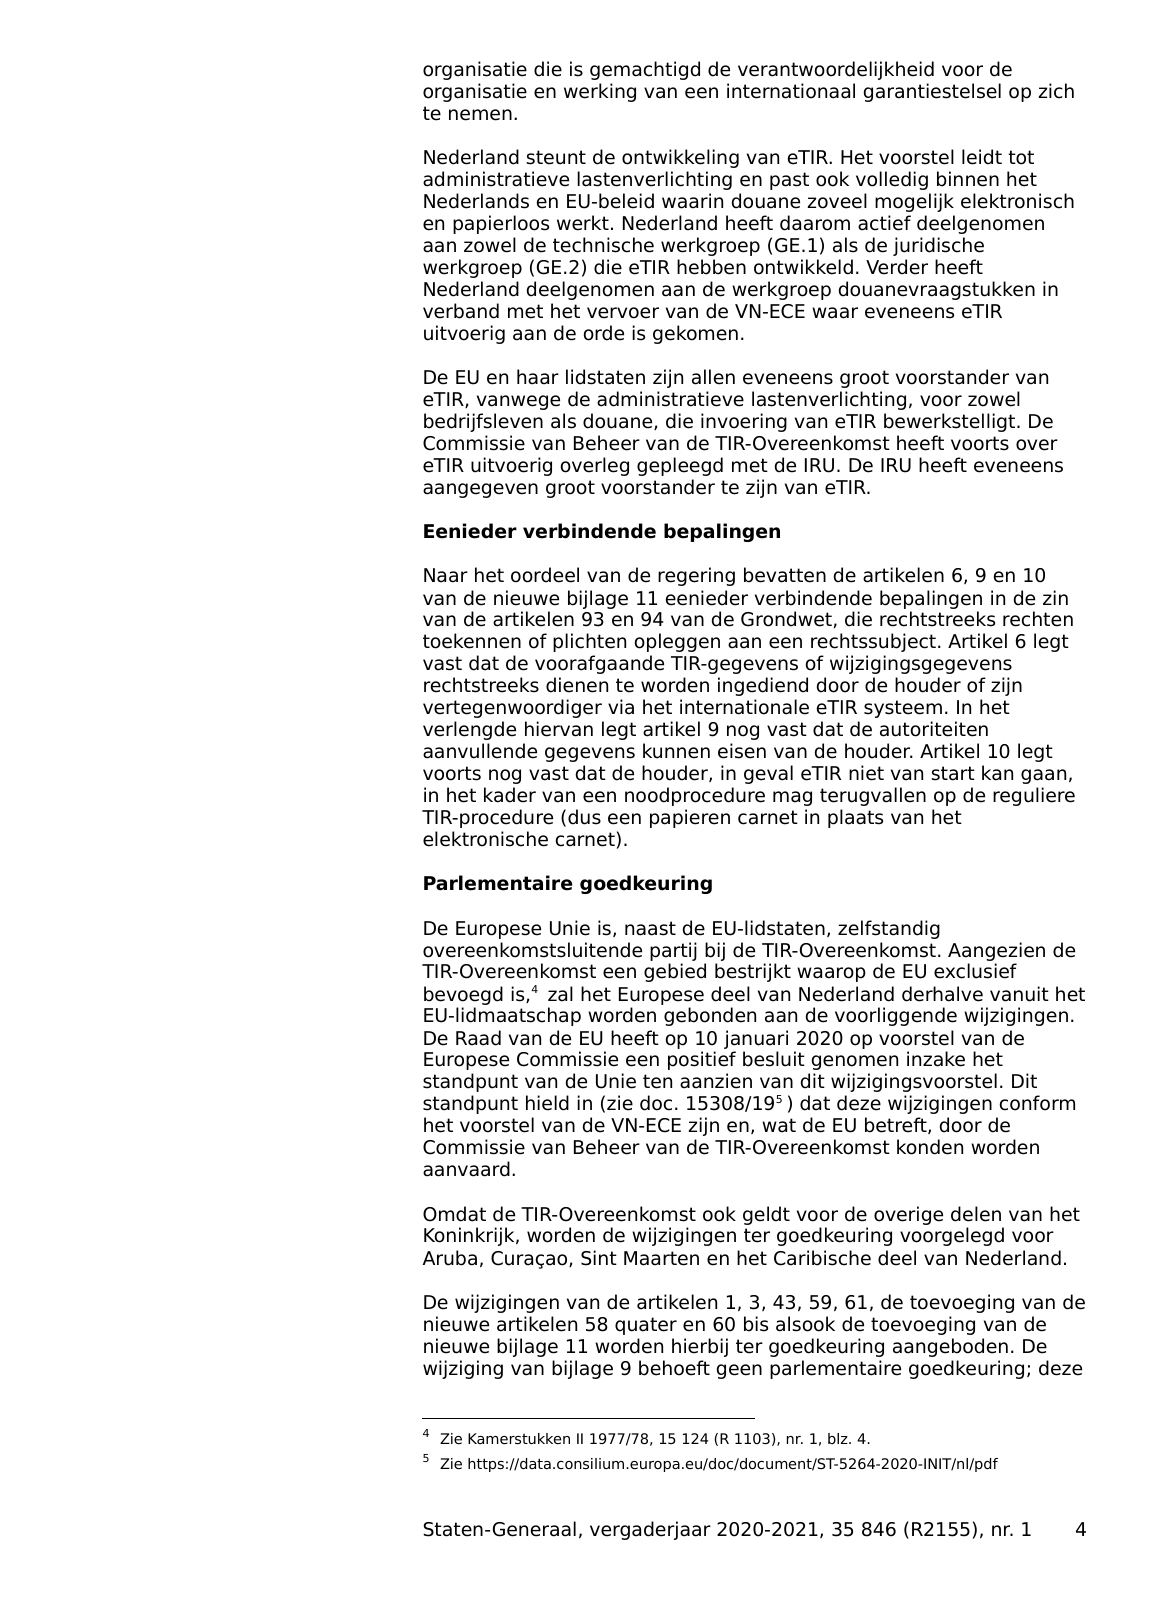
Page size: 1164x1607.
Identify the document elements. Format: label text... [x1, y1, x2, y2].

text organisatie die is gemachtigd de verantwoordelijkheid voor de organisatie en werking van een internationaal garantiestelsel op zich te nemen. [422, 59, 1087, 125]
subtitle Parlementaire goedkeuring [422, 873, 1087, 895]
text De Europese Unie is, naast de EU-lidstaten, zelfstandig overeenkomstsluitende partij bij de TIR-Overeenkomst. Aangezien de TIR-Overeenkomst een gebied bestrijkt waarop de EU exclusief bevoegd is, zal het Europese deel van Nederland derhalve vanuit het EU-lidmaatschap worden gebonden aan de voorliggende wijzigingen. De Raad van de EU heeft op 10 januari 2020 op voorstel van de Europese Commissie een positief besluit genomen inzake het standpunt van de Unie ten aanzien van dit wijzigingsvoorstel. Dit standpunt hield in (zie doc. 15308/19) dat deze wijzigingen conform het voorstel van de VN-ECE zijn en, wat de EU betreft, door de Commissie van Beheer van de TIR-Overeenkomst konden worden aanvaard. [422, 917, 1087, 1181]
text Naar het oordeel van de regering bevatten de artikelen 6, 9 en 10 van de nieuwe bijlage 11 eenieder verbindende bepalingen in de zin van de artikelen 93 en 94 van de Grondwet, die rechtstreeks rechten toekennen of plichten opleggen aan een rechtssubject. Artikel 6 legt vast dat de voorafgaande TIR-gegevens of wijzigingsgegevens rechtstreeks dienen te worden ingediend door de houder of zijn vertegenwoordiger via het internationale eTIR systeem. In het verlengde hiervan legt artikel 9 nog vast dat de autoriteiten aanvullende gegevens kunnen eisen van de houder. Artikel 10 legt voorts nog vast dat de houder, in geval eTIR niet van start kan gaan, in het kader van een noodprocedure mag terugvallen op de reguliere TIR-procedure (dus een papieren carnet in plaats van het elektronische carnet). [422, 565, 1087, 851]
subtitle Eenieder verbindende bepalingen [422, 521, 1087, 543]
text De wijzigingen van de artikelen 1, 3, 43, 59, 61, de toevoeging van de nieuwe artikelen 58 quater en 60 bis alsook de toevoeging van de nieuwe bijlage 11 worden hierbij ter goedkeuring aangeboden. De wijziging van bijlage 9 behoeft geen parlementaire goedkeuring; deze [422, 1292, 1087, 1379]
text De EU en haar lidstaten zijn allen eveneens groot voorstander van eTIR, vanwege de administratieve lastenverlichting, voor zowel bedrijfsleven als douane, die invoering van eTIR bewerkstelligt. De Commissie van Beheer van de TIR-Overeenkomst heeft voorts over eTIR uitvoerig overleg gepleegd met de IRU. De IRU heeft eveneens aangegeven groot voorstander te zijn van eTIR. [422, 367, 1087, 499]
text Zie https://data.consilium.europa.eu/doc/document/ST-5264-2020-INIT/nl/pdf [422, 1452, 1087, 1474]
text Zie Kamerstukken II 1977/78, 15 124 (R 1103), nr. 1, blz. 4. [422, 1427, 1087, 1449]
text Omdat de TIR-Overeenkomst ook geldt voor de overige delen van het Koninkrijk, worden de wijzigingen ter goedkeuring voorgelegd voor Aruba, Curaçao, Sint Maarten en het Caribische deel van Nederland. [422, 1203, 1087, 1269]
text Nederland steunt de ontwikkeling van eTIR. Het voorstel leidt tot administratieve lastenverlichting en past ook volledig binnen het Nederlands en EU-beleid waarin douane zoveel mogelijk elektronisch en papierloos werkt. Nederland heeft daarom actief deelgenomen aan zowel de technische werkgroep (GE.1) als de juridische werkgroep (GE.2) die eTIR hebben ontwikkeld. Verder heeft Nederland deelgenomen aan de werkgroep douanevraagstukken in verband met het vervoer van de VN-ECE waar eveneens eTIR uitvoerig aan de orde is gekomen. [422, 147, 1087, 345]
